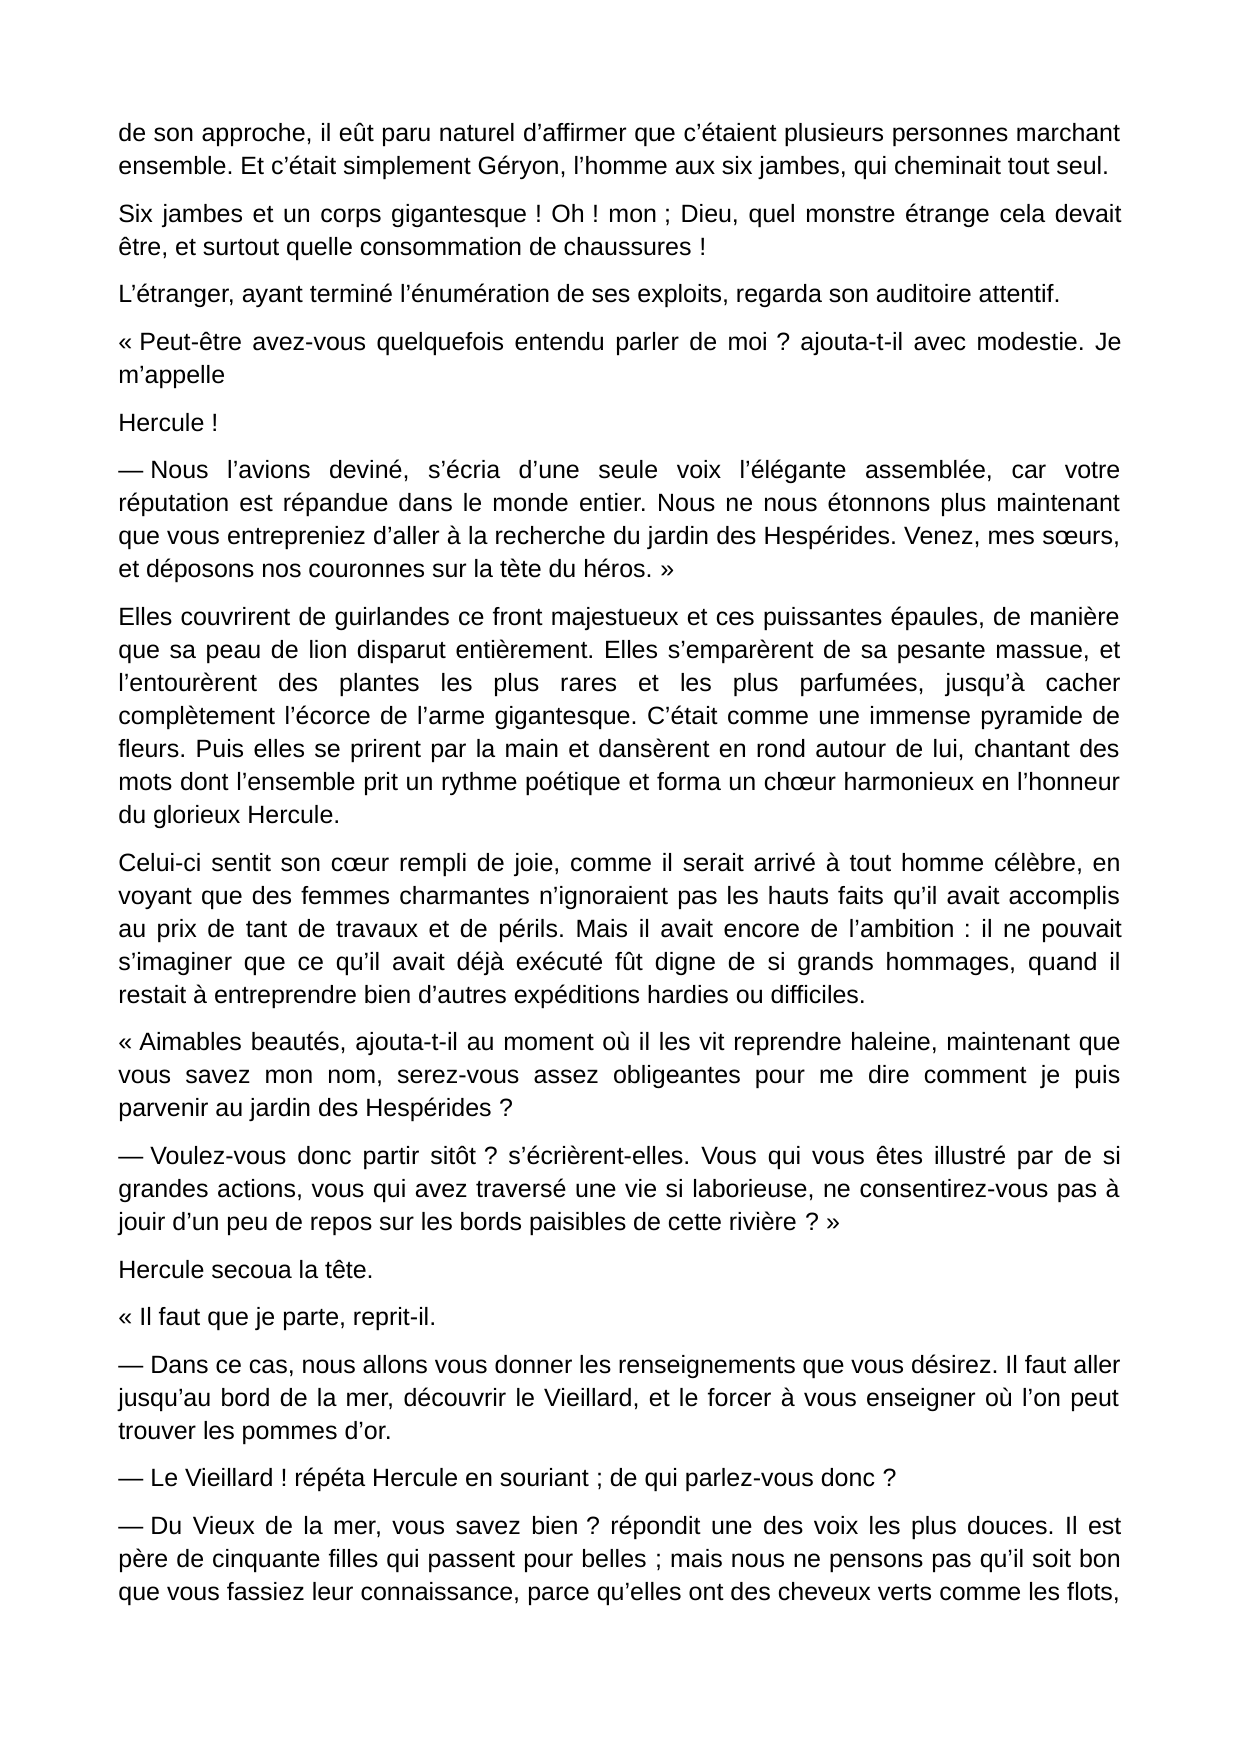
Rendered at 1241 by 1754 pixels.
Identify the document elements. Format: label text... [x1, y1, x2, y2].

text Celui-ci sentit son cœur rempli de joie, comme il serait arrivé à tout homme célèbre, en voyant que des femmes charmantes n’ignoraient pas les hauts faits qu’il avait accomplis au prix de tant de travaux et de périls. Mais il avait encore de l’ambition : il ne pouvait s’imaginer que ce qu’il avait déjà exécuté fût digne de si grands hommages, quand il restait à entreprendre bien d’autres expéditions hardies ou difficiles. [118, 848, 1122, 1008]
text Six jambes et un corps gigantesque ! Oh ! mon ; Dieu, quel monstre étrange cela devait être, et surtout quelle consommation de chaussures ! [118, 199, 1122, 261]
text « Peut-être avez-vous quelquefois entendu parler de moi ? ajouta-t-il avec modestie. Je m’appelle [118, 327, 1122, 389]
text Elles couvrirent de guirlandes ce front majestueux et ces puissantes épaules, de manière que sa peau de lion disparut entièrement. Elles s’emparèrent de sa pesante massue, et l’entourèrent des plantes les plus rares et les plus parfumées, jusqu’à cacher complètement l’écorce de l’arme gigantesque. C’était comme une immense pyramide de fleurs. Puis elles se prirent par la main et dansèrent en rond autour de lui, chantant des mots dont l’ensemble prit un rythme poétique et forma un chœur harmonieux en l’honneur du glorieux Hercule. [118, 602, 1122, 829]
text — Voulez-vous donc partir sitôt ? s’écrièrent-elles. Vous qui vous êtes illustré par de si grandes actions, vous qui avez traversé une vie si laborieuse, ne consentirez-vous pas à jouir d’un peu de repos sur les bords paisibles de cette rivière ? » [118, 1141, 1122, 1236]
text — Du Vieux de la mer, vous savez bien ? répondit une des voix les plus douces. Il est père de cinquante filles qui passent pour belles ; mais nous ne pensons pas qu’il soit bon que vous fassiez leur connaissance, parce qu’elles ont des cheveux verts comme les flots, [118, 1511, 1122, 1606]
text de son approche, il eût paru naturel d’affirmer que c’étaient plusieurs personnes marchant ensemble. Et c’était simplement Géryon, l’homme aux six jambes, qui cheminait tout seul. [118, 118, 1122, 180]
text — Nous l’avions deviné, s’écria d’une seule voix l’élégante assemblée, car votre réputation est répandue dans le monde entier. Nous ne nous étonnons plus maintenant que vous entrepreniez d’aller à la recherche du jardin des Hespérides. Venez, mes sœurs, et déposons nos couronnes sur la tète du héros. » [118, 455, 1122, 583]
text — Le Vieillard ! répéta Hercule en souriant ; de qui parlez-vous donc ? [118, 1463, 1122, 1492]
text « Il faut que je parte, reprit-il. [118, 1302, 1122, 1331]
text Hercule ! [118, 408, 1122, 436]
text « Aimables beautés, ajouta-t-il au moment où il les vit reprendre haleine, maintenant que vous savez mon nom, serez-vous assez obligeantes pour me dire comment je puis parvenir au jardin des Hespérides ? [118, 1027, 1122, 1122]
text — Dans ce cas, nous allons vous donner les renseignements que vous désirez. Il faut aller jusqu’au bord de la mer, découvrir le Vieillard, et le forcer à vous enseigner où l’on peut trouver les pommes d’or. [118, 1350, 1122, 1444]
text Hercule secoua la tête. [118, 1254, 1122, 1283]
text L’étranger, ayant terminé l’énumération de ses exploits, regarda son auditoire attentif. [118, 279, 1122, 308]
